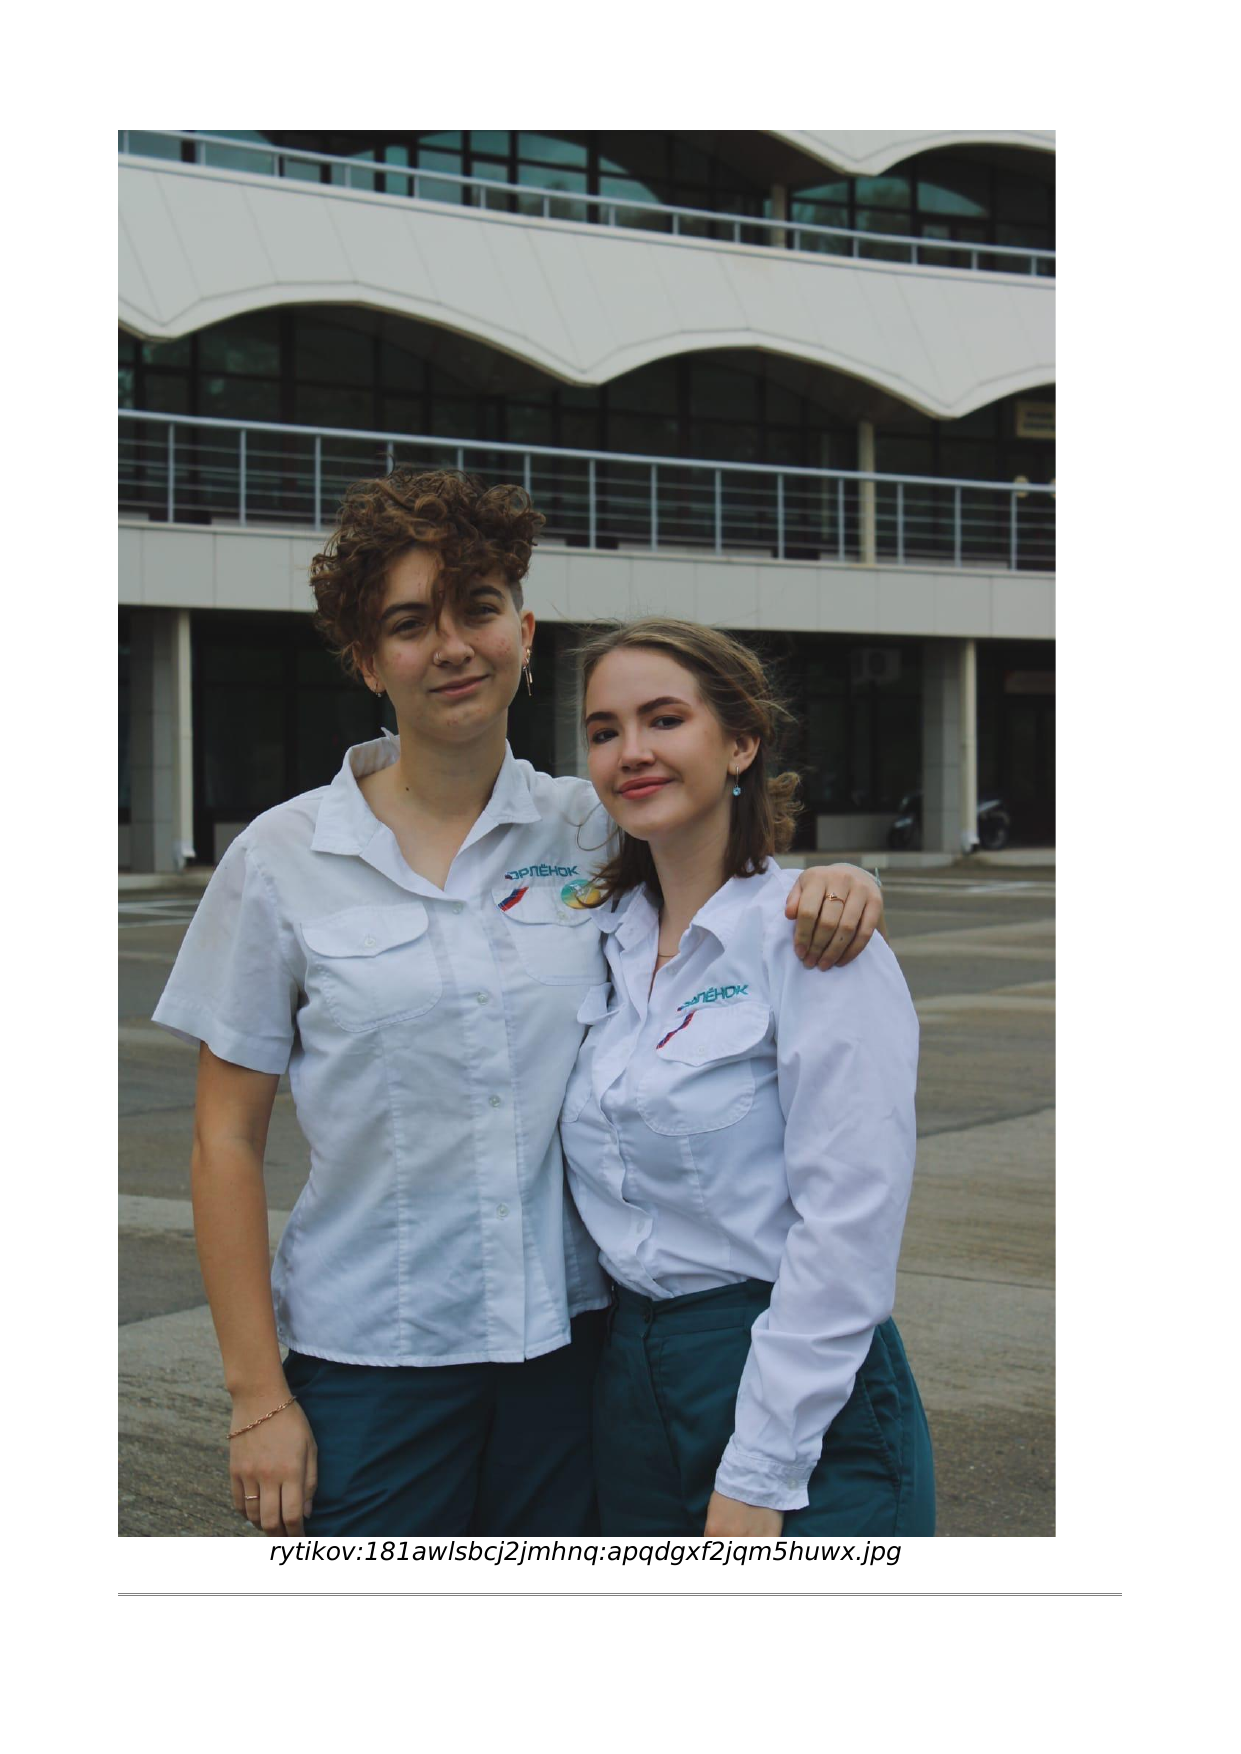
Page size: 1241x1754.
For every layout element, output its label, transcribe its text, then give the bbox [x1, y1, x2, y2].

picture [118, 130, 1056, 1537]
text rytikov:181awlsbcj2jmhnq:apqdgxf2jqm5huwx.jpg [118, 1537, 1056, 1566]
